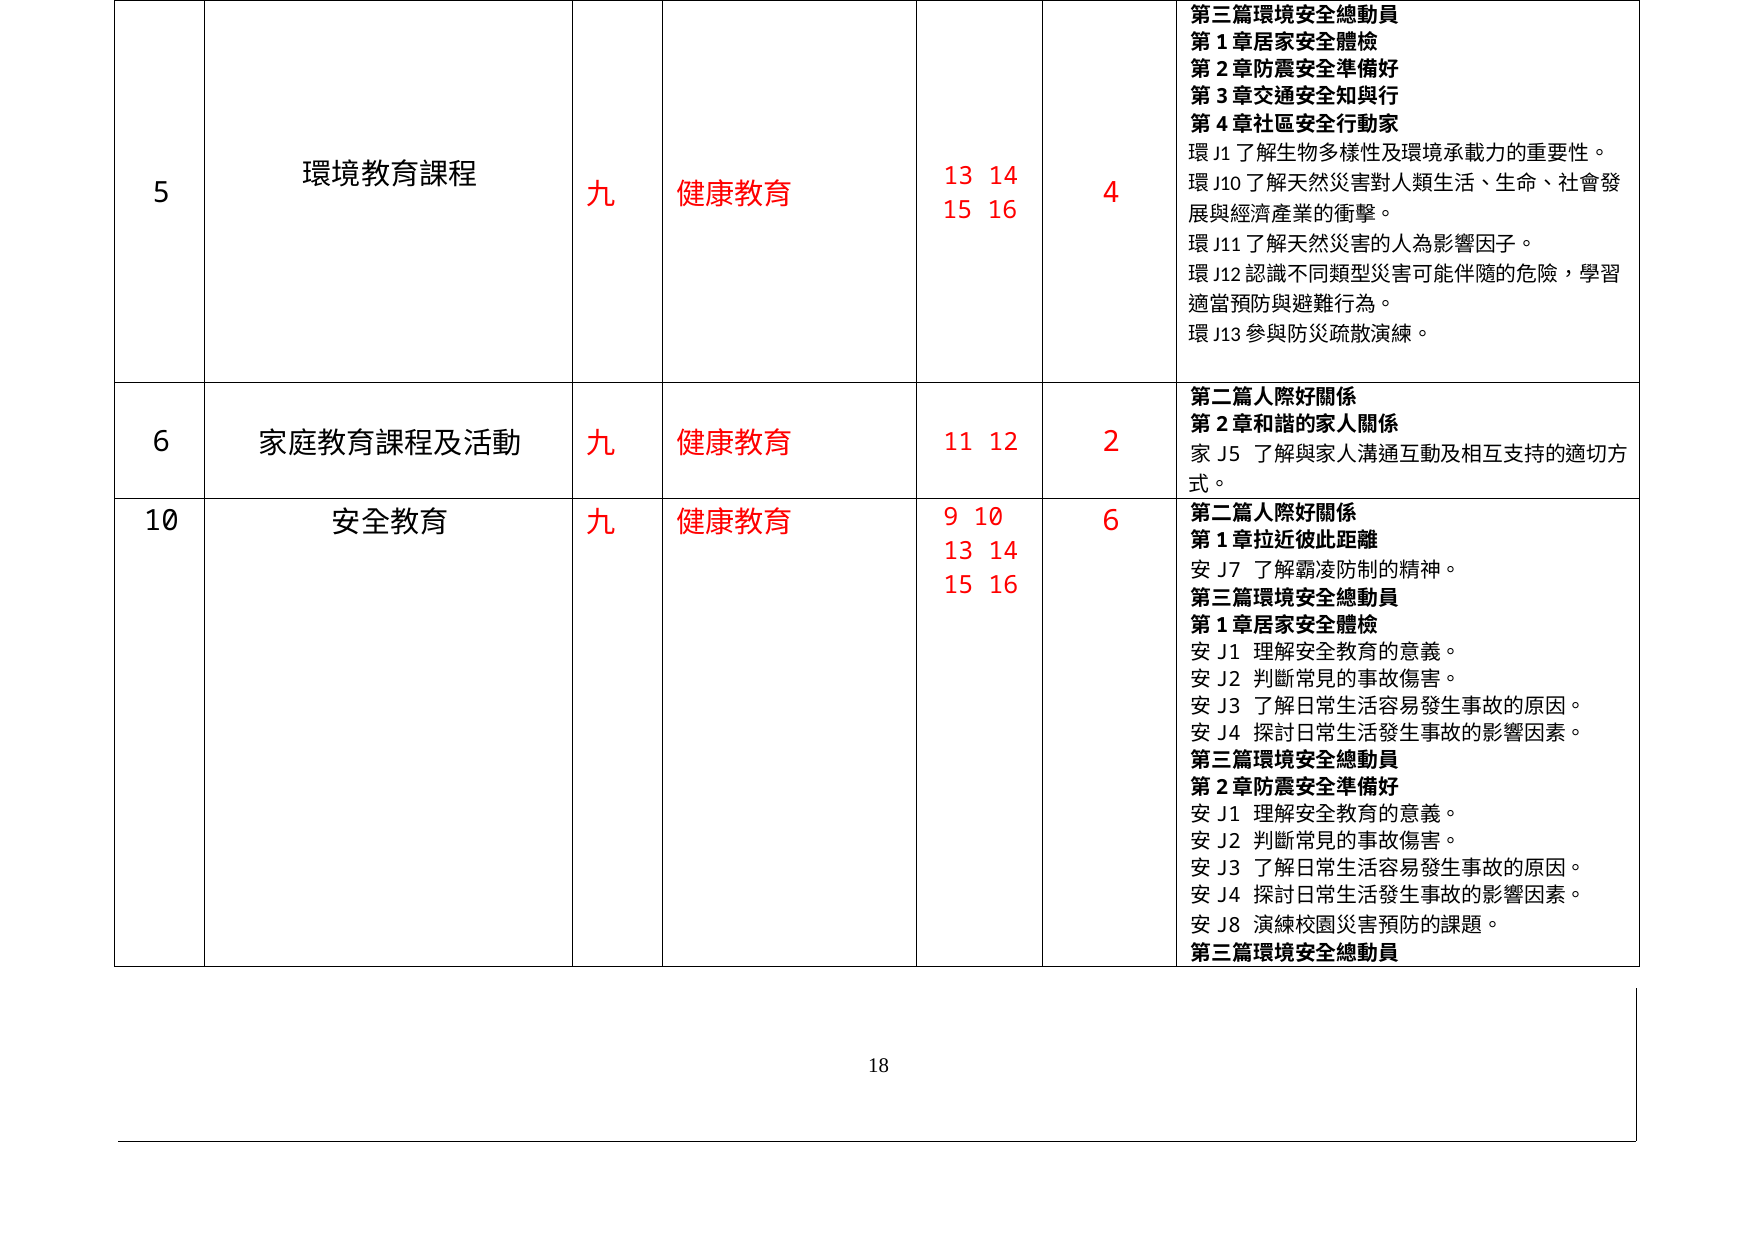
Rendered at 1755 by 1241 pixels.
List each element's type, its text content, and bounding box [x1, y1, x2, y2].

table_cell 安全教育 [205, 499, 572, 966]
table_cell 2 [1043, 383, 1176, 498]
table_cell 13 14 15 16 [917, 1, 1042, 382]
table_cell 環境教育課程 [205, 1, 572, 382]
table_cell 家庭教育課程及活動 [205, 383, 572, 498]
table_cell 10 [115, 499, 204, 966]
table_cell 第二篇人際好關係 第2章和諧的家人關係 家J5 了解與家人溝通互動及相互支持的適切方式。 [1177, 383, 1639, 498]
table_cell 第二篇人際好關係 第1章拉近彼此距離 安J7 了解霸凌防制的精神。 第三篇環境安全總動員 第1章居家安全體檢 安J1 理解安全教育的意義。 安J2 判斷常見的事故傷害。 安J3 了解日常生活容易發生事故的原因。 安J4 探討日常生活發生事故的影響因素。 第三篇環境安全總動員 第2章防震安全準備好 安J1 理解安全教育的意義。 安J2 判斷常見的事故傷害。 安J3 了解日常生活容易發生事故的原因。 安J4 探討日常生活發生事故的影響因素。 安J8 演練校園災害預防的課題。 第三篇環境安全總動員 [1177, 499, 1639, 966]
table_cell 健康教育 [663, 1, 916, 382]
table_cell 6 [115, 383, 204, 498]
table_cell 健康教育 [663, 383, 916, 498]
table_cell 6 [1043, 499, 1176, 966]
table_cell 9 10 13 14 15 16 [917, 499, 1042, 966]
table_cell 4 [1043, 1, 1176, 382]
table_cell 5 [115, 1, 204, 382]
table_cell 健康教育 [663, 499, 916, 966]
table_cell 11 12 [917, 383, 1042, 498]
table_cell 第三篇環境安全總動員 第1章居家安全體檢 第2章防震安全準備好 第3章交通安全知與行 第4章社區安全行動家 環J1 了解生物多樣性及環境承載力的重要性。 環J10 了解天然災害對人類生活、生命、社會發展與經濟產業的衝擊。 環J11 了解天然災害的人為影響因子。 環J12 認識不同類型災害可能伴隨的危險，學習適當預防與避難行為。 環J13 參與防災疏散演練。 [1177, 1, 1639, 382]
table_cell 九 [573, 1, 662, 382]
table_cell 九 [573, 383, 662, 498]
table_cell 九 [573, 499, 662, 966]
